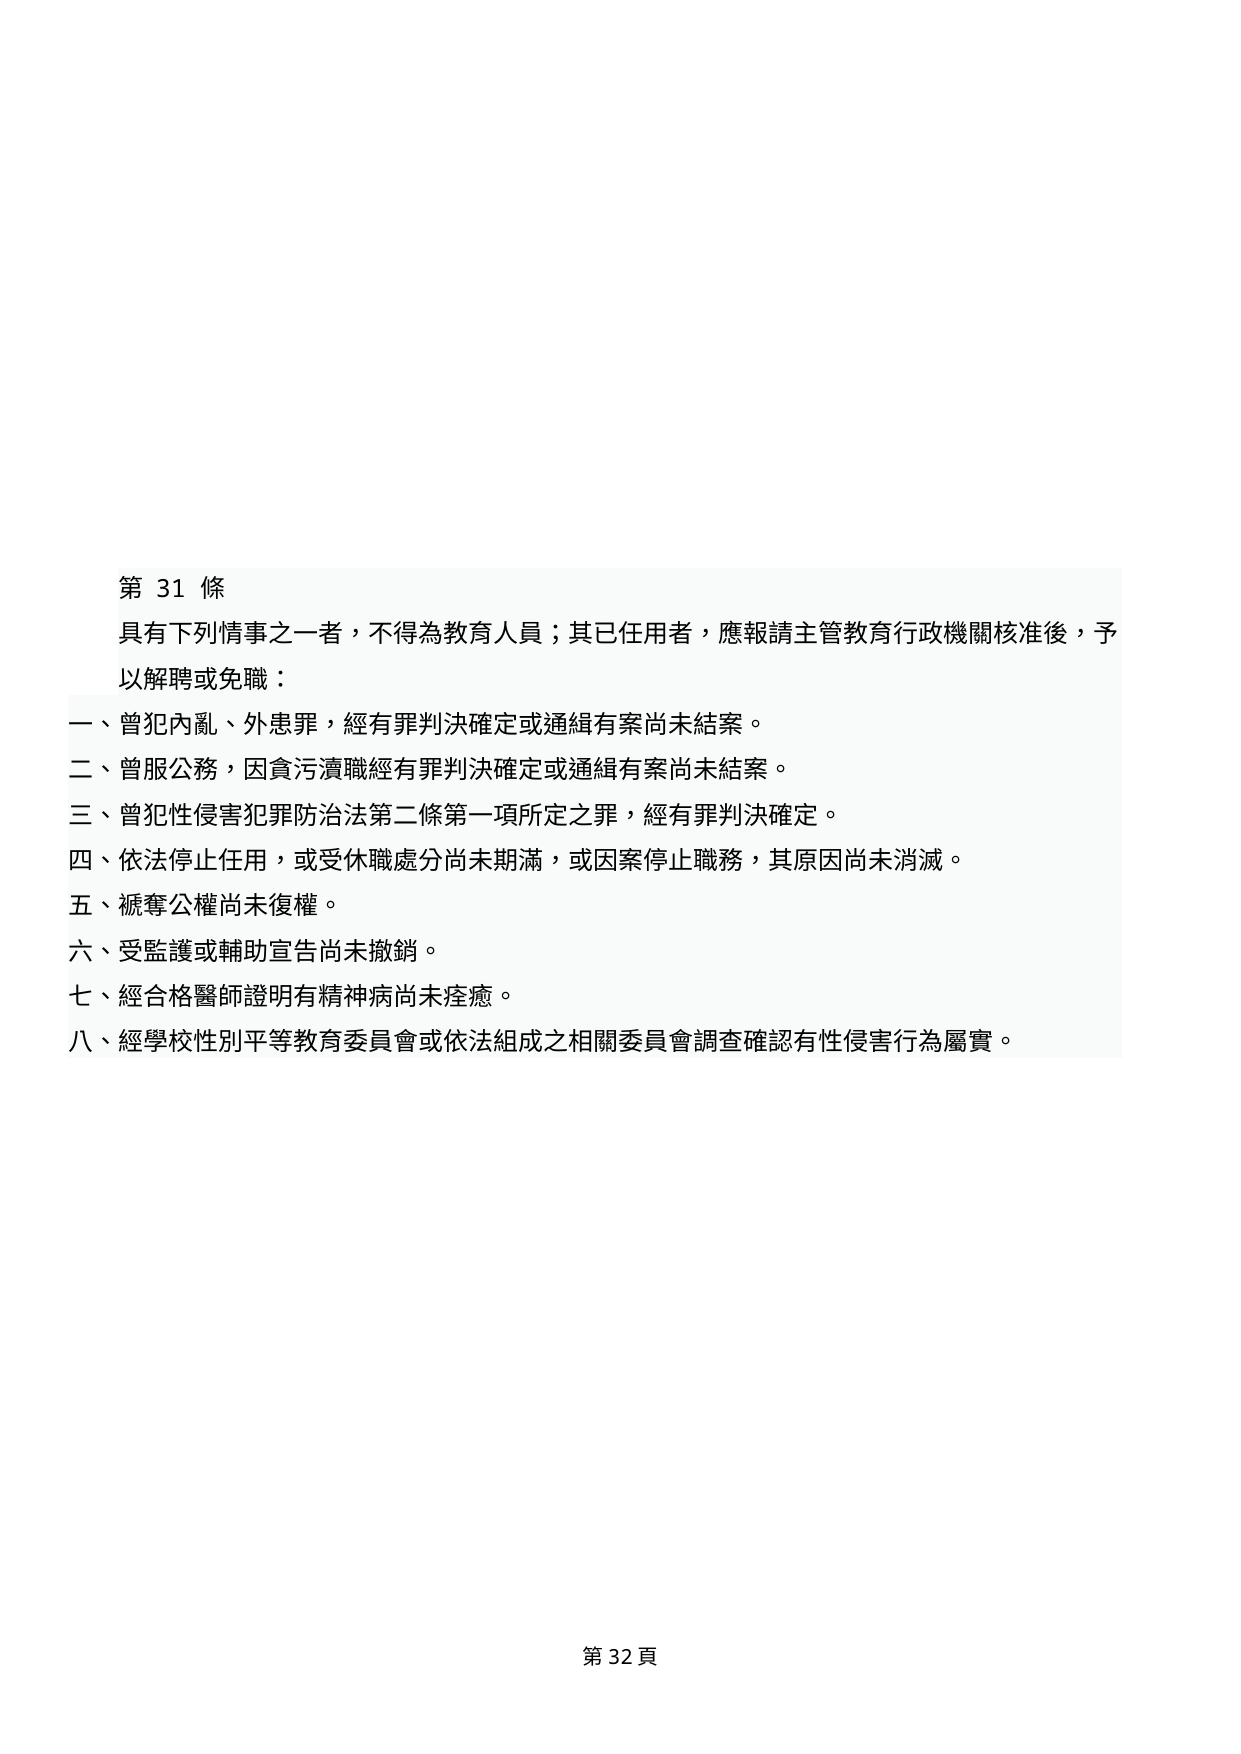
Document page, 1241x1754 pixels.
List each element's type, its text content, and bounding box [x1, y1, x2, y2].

text 一、曾犯內亂、外患罪，經有罪判決確定或通緝有案尚未結案。 [68, 704, 1122, 741]
text 七、經合格醫師證明有精神病尚未痊癒。 [68, 976, 1122, 1013]
text 六、受監護或輔助宣告尚未撤銷。 [68, 931, 1122, 967]
text 第 31 條 [118, 568, 1122, 605]
text 五、褫奪公權尚未復權。 [68, 886, 1122, 922]
text 具有下列情事之一者，不得為教育人員；其已任用者，應報請主管教育行政機關核准後，予以解聘或免職： [118, 614, 1122, 695]
text 四、依法停止任用，或受休職處分尚未期滿，或因案停止職務，其原因尚未消滅。 [68, 840, 1122, 877]
text 二、曾服公務，因貪污瀆職經有罪判決確定或通緝有案尚未結案。 [68, 750, 1122, 786]
text 三、曾犯性侵害犯罪防治法第二條第一項所定之罪，經有罪判決確定。 [68, 795, 1122, 831]
text 八、經學校性別平等教育委員會或依法組成之相關委員會調查確認有性侵害行為屬實。 [68, 1022, 1122, 1058]
